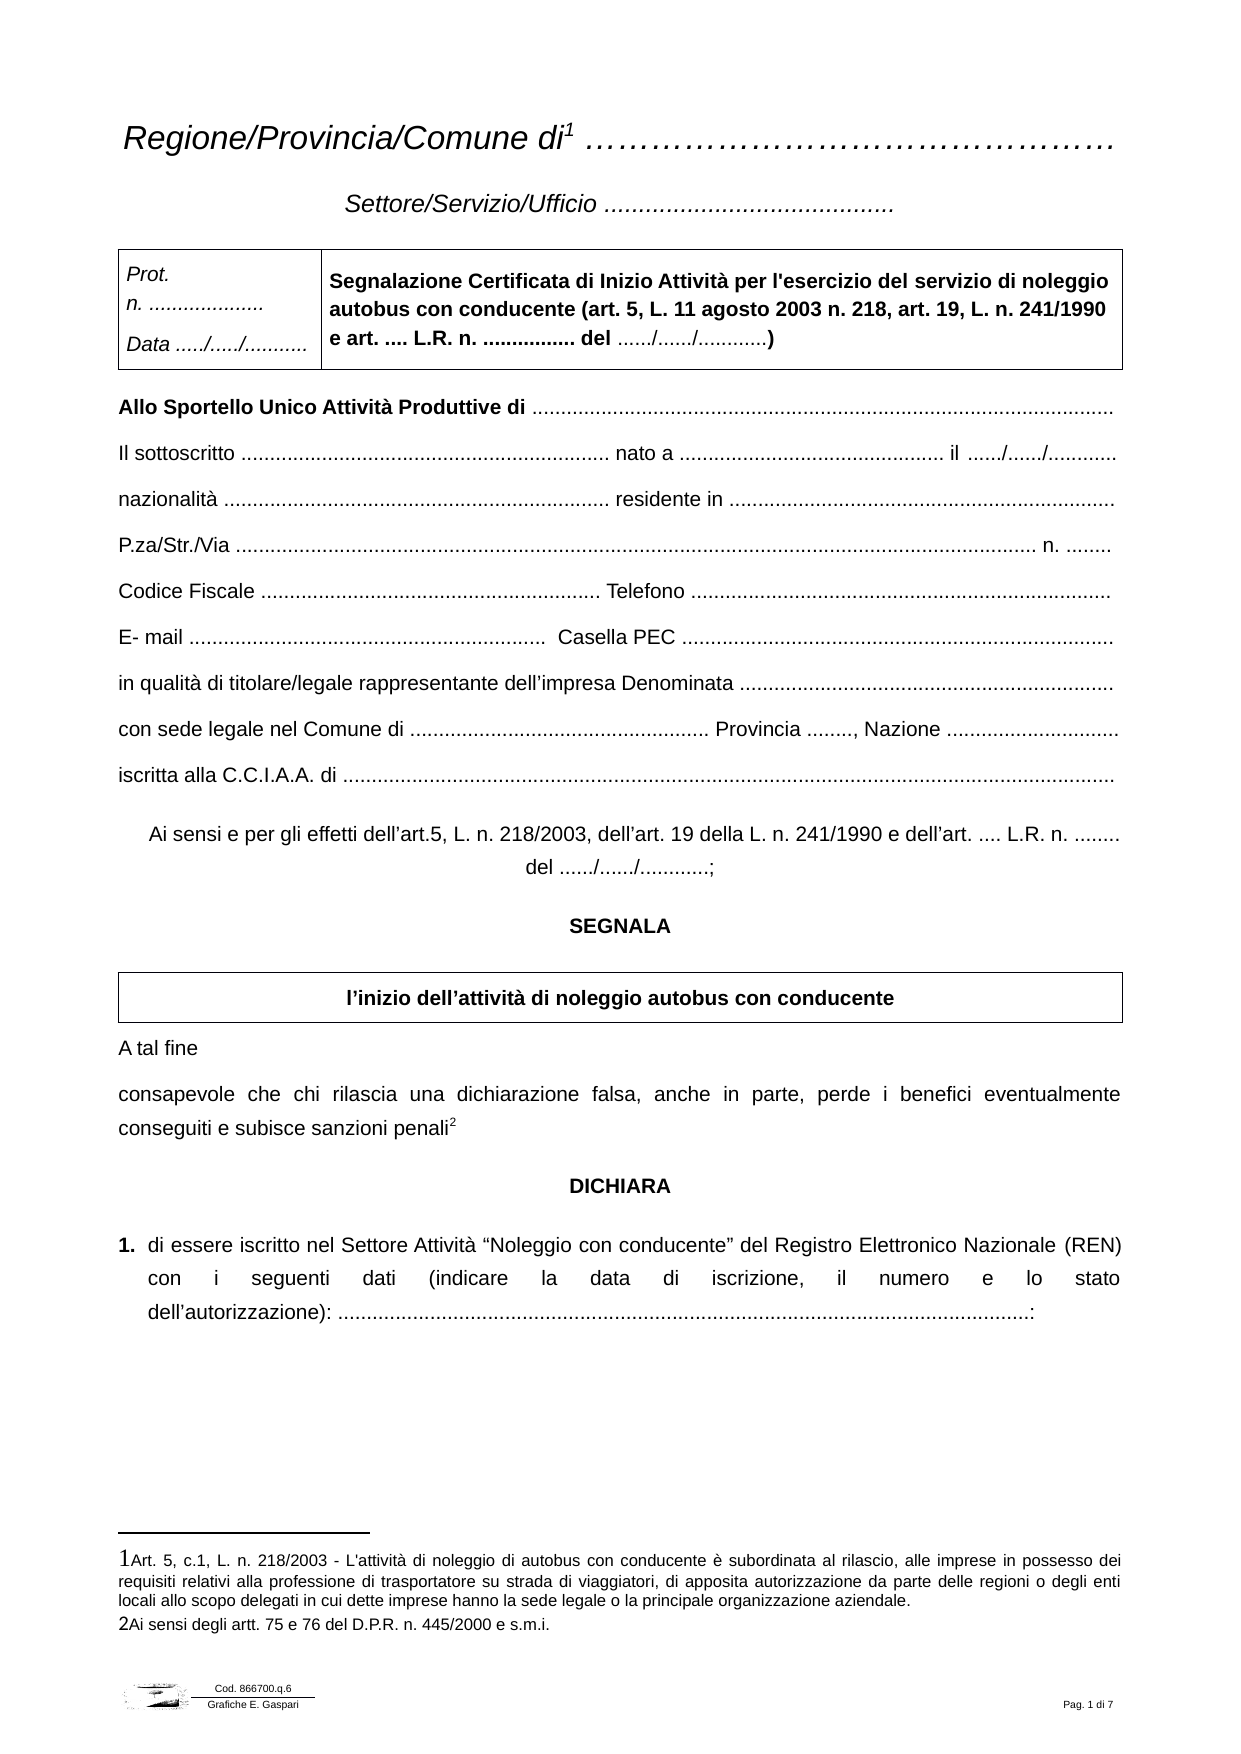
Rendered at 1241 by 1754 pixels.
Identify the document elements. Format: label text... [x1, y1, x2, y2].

subtitle SEGNALA [118, 914, 1122, 938]
text Regione/Provincia/Comune di ………………………………………… [118, 118, 1122, 157]
text Ai sensi e per gli effetti dell’art.5, L. n. 218/2003, dell’art. 19 della L. n. 241/1990 e dell’art. .... L.R. n. ........ del ....../....../............; [118, 822, 1122, 879]
text Ai sensi degli artt. 75 e 76 del D.P.R. n. 445/2000 e s.m.i. [118, 1610, 1122, 1636]
text in qualità di titolare/legale rappresentante dell’impresa Denominata ................................................................. [118, 671, 1122, 695]
text Il sottoscritto ................................................................ nato a .............................................. il ....../....../............ [118, 441, 1122, 465]
table_header Segnalazione Certificata di Inizio Attività per l'esercizio del servizio di noleggio autobus con conducente (art. 5, L. 11 agosto 2003 n. 218, art. 19, L. n. 241/1990 e art. .... L.R. n. ................ del ....../....../............) [322, 250, 1122, 369]
table_header l’inizio dell’attività di noleggio autobus con conducente [119, 973, 1122, 1022]
text Allo Sportello Unico Attività Produttive di ..................................................................................................... [118, 395, 1122, 419]
list di essere iscritto nel Settore Attività “Noleggio con conducente” del Registro Elettronico Nazionale (REN) con i seguenti dati (indicare la data di iscrizione, il numero e lo stato dell’autorizzazione): ........................................................................................................................: [118, 1232, 1122, 1323]
text A tal fine [118, 1036, 1122, 1060]
text Art. 5, c.1, L. n. 218/2003 - L'attività di noleggio di autobus con conducente è subordinata al rilascio, alle imprese in possesso dei requisiti relativi alla professione di trasportatore su strada di viaggiatori, di apposita autorizzazione da parte delle regioni o degli enti locali allo scopo delegati in cui dette imprese hanno la sede legale o la principale organizzazione aziendale. [118, 1543, 1122, 1610]
text consapevole che chi rilascia una dichiarazione falsa, anche in parte, perde i benefici eventualmente conseguiti e subisce sanzioni penali [118, 1082, 1122, 1139]
text con sede legale nel Comune di .................................................... Provincia ........, Nazione .............................. [118, 717, 1122, 741]
text iscritta alla C.C.I.A.A. di ...................................................................................................................................... [118, 763, 1122, 787]
text nazionalità ................................................................... residente in ................................................................... [118, 487, 1122, 511]
subtitle DICHIARA [118, 1174, 1122, 1198]
text P.za/Str./Via ........................................................................................................................................... n. ........ [118, 533, 1122, 557]
text E- mail .............................................................. Casella PEC ........................................................................... [118, 625, 1122, 649]
table_header Prot. n. .................... Data ...../...../........... [119, 250, 321, 369]
text Settore/Servizio/Ufficio .......................................... [118, 189, 1122, 218]
text Codice Fiscale ........................................................... Telefono ......................................................................... [118, 579, 1122, 603]
